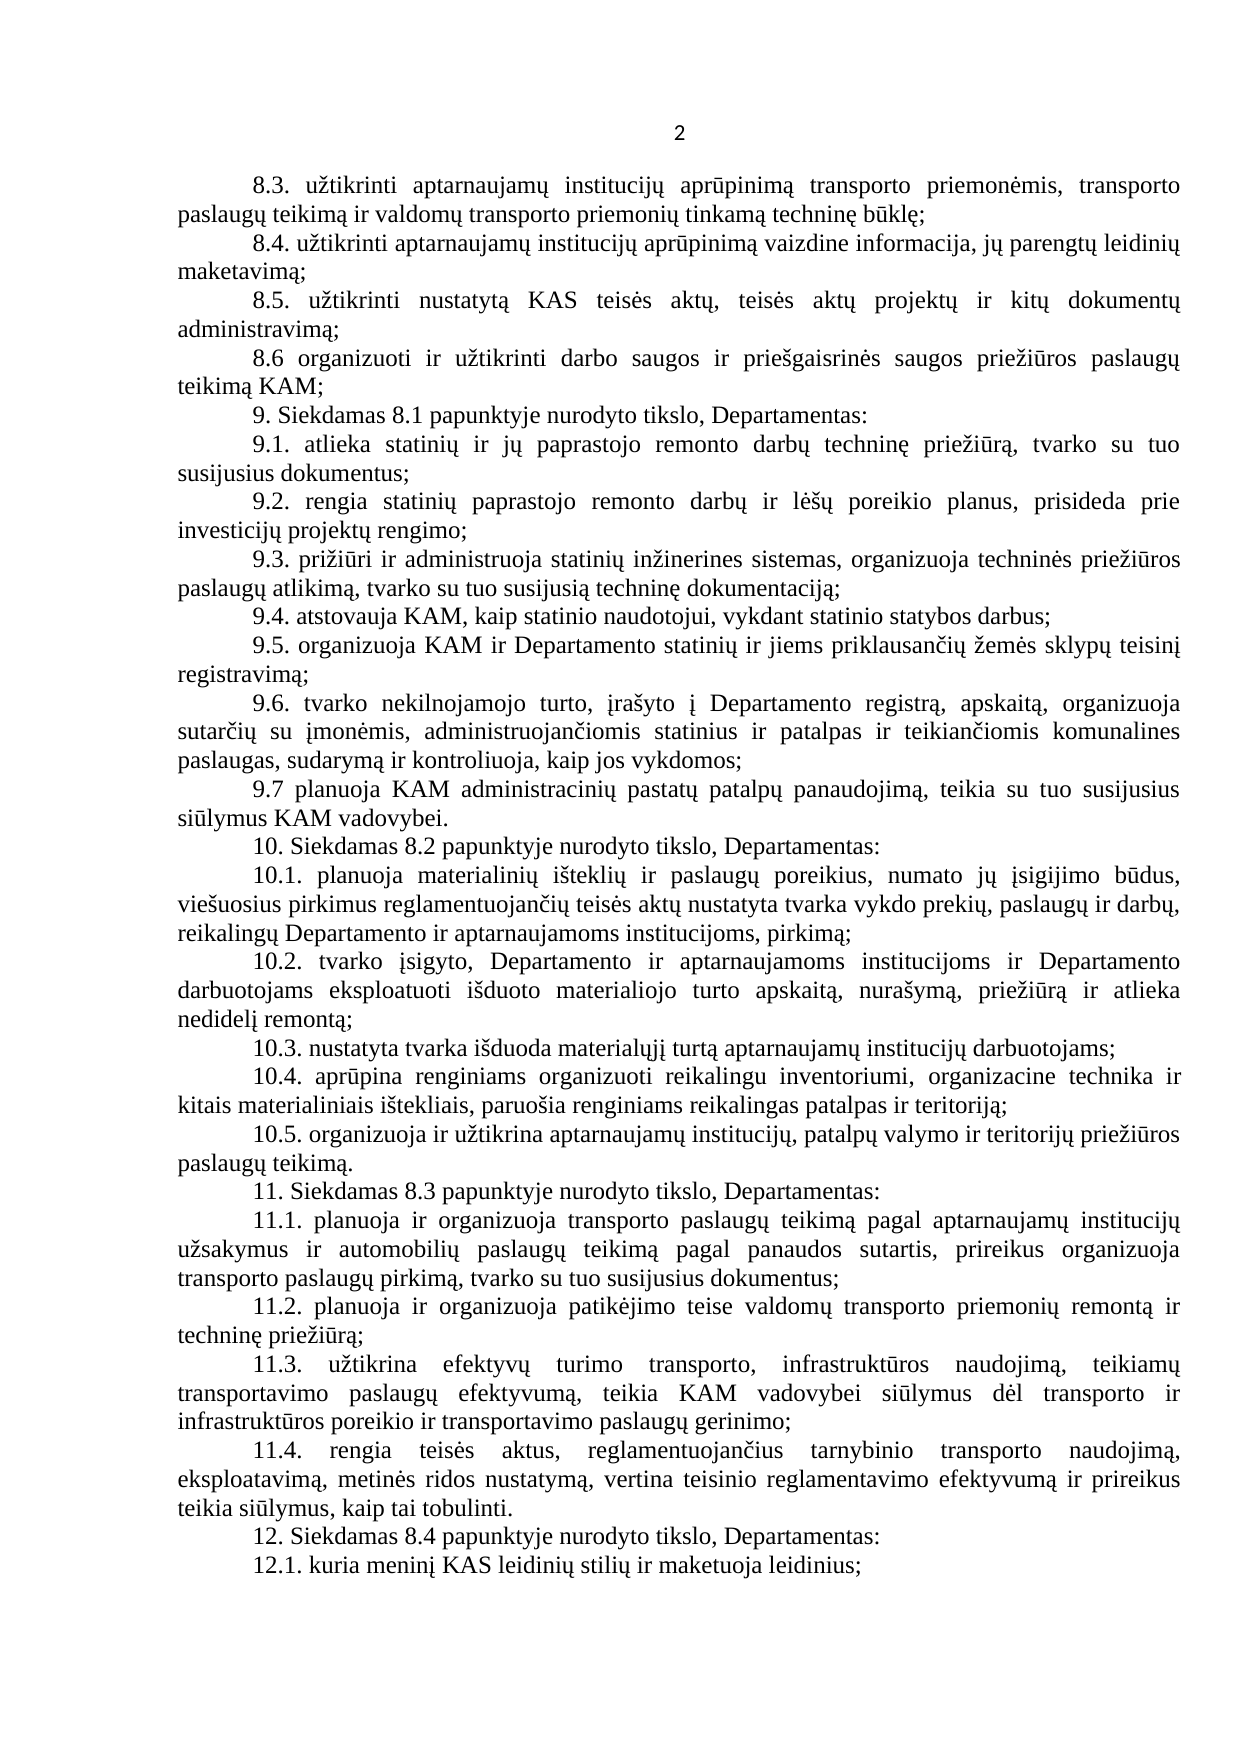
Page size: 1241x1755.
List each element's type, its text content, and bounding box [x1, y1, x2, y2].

text 8.4. užtikrinti aptarnaujamų institucijų aprūpinimą vaizdine informacija, jų parengtų leidinių maketavimą; [177, 228, 1181, 285]
text 9.3. prižiūri ir administruoja statinių inžinerines sistemas, organizuoja techninės priežiūros paslaugų atlikimą, tvarko su tuo susijusią techninę dokumentaciją; [177, 544, 1181, 601]
text 11.4. rengia teisės aktus, reglamentuojančius tarnybinio transporto naudojimą, eksploatavimą, metinės ridos nustatymą, vertina teisinio reglamentavimo efektyvumą ir prireikus teikia siūlymus, kaip tai tobulinti. [177, 1435, 1181, 1521]
text 9.4. atstovauja KAM, kaip statinio naudotojui, vykdant statinio statybos darbus; [177, 601, 1181, 630]
text 9.6. tvarko nekilnojamojo turto, įrašyto į Departamento registrą, apskaitą, organizuoja sutarčių su įmonėmis, administruojančiomis statinius ir patalpas ir teikiančiomis komunalines paslaugas, sudarymą ir kontroliuoja, kaip jos vykdomos; [177, 688, 1181, 774]
text 8.5. užtikrinti nustatytą KAS teisės aktų, teisės aktų projektų ir kitų dokumentų administravimą; [177, 285, 1181, 343]
text 11.2. planuoja ir organizuoja patikėjimo teise valdomų transporto priemonių remontą ir techninę priežiūrą; [177, 1291, 1181, 1349]
text 11. Siekdamas 8.3 papunktyje nurodyto tikslo, Departamentas: [177, 1176, 1181, 1205]
text 11.1. planuoja ir organizuoja transporto paslaugų teikimą pagal aptarnaujamų institucijų užsakymus ir automobilių paslaugų teikimą pagal panaudos sutartis, prireikus organizuoja transporto paslaugų pirkimą, tvarko su tuo susijusius dokumentus; [177, 1205, 1181, 1291]
text 12. Siekdamas 8.4 papunktyje nurodyto tikslo, Departamentas: [177, 1521, 1181, 1550]
text 9. Siekdamas 8.1 papunktyje nurodyto tikslo, Departamentas: [177, 400, 1181, 429]
text 12.1. kuria meninį KAS leidinių stilių ir maketuoja leidinius; [177, 1550, 1181, 1579]
text 10.1. planuoja materialinių išteklių ir paslaugų poreikius, numato jų įsigijimo būdus, viešuosius pirkimus reglamentuojančių teisės aktų nustatyta tvarka vykdo prekių, paslaugų ir darbų, reikalingų Departamento ir aptarnaujamoms institucijoms, pirkimą; [177, 860, 1181, 946]
text 9.5. organizuoja KAM ir Departamento statinių ir jiems priklausančių žemės sklypų teisinį registravimą; [177, 630, 1181, 688]
text 10. Siekdamas 8.2 papunktyje nurodyto tikslo, Departamentas: [177, 831, 1181, 860]
text 9.1. atlieka statinių ir jų paprastojo remonto darbų techninę priežiūrą, tvarko su tuo susijusius dokumentus; [177, 429, 1181, 486]
text 9.7 planuoja KAM administracinių pastatų patalpų panaudojimą, teikia su tuo susijusius siūlymus KAM vadovybei. [177, 774, 1181, 831]
text 11.3. užtikrina efektyvų turimo transporto, infrastruktūros naudojimą, teikiamų transportavimo paslaugų efektyvumą, teikia KAM vadovybei siūlymus dėl transporto ir infrastruktūros poreikio ir transportavimo paslaugų gerinimo; [177, 1349, 1181, 1435]
text 10.3. nustatyta tvarka išduoda materialųjį turtą aptarnaujamų institucijų darbuotojams; [177, 1033, 1181, 1061]
text 10.4. aprūpina renginiams organizuoti reikalingu inventoriumi, organizacine technika ir kitais materialiniais ištekliais, paruošia renginiams reikalingas patalpas ir teritoriją; [177, 1061, 1181, 1119]
text 8.3. užtikrinti aptarnaujamų institucijų aprūpinimą transporto priemonėmis, transporto paslaugų teikimą ir valdomų transporto priemonių tinkamą techninę būklę; [177, 170, 1181, 228]
text 8.6 organizuoti ir užtikrinti darbo saugos ir priešgaisrinės saugos priežiūros paslaugų teikimą KAM; [177, 343, 1181, 400]
text 10.5. organizuoja ir užtikrina aptarnaujamų institucijų, patalpų valymo ir teritorijų priežiūros paslaugų teikimą. [177, 1119, 1181, 1176]
text 10.2. tvarko įsigyto, Departamento ir aptarnaujamoms institucijoms ir Departamento darbuotojams eksploatuoti išduoto materialiojo turto apskaitą, nurašymą, priežiūrą ir atlieka nedidelį remontą; [177, 946, 1181, 1033]
text 9.2. rengia statinių paprastojo remonto darbų ir lėšų poreikio planus, prisideda prie investicijų projektų rengimo; [177, 486, 1181, 544]
